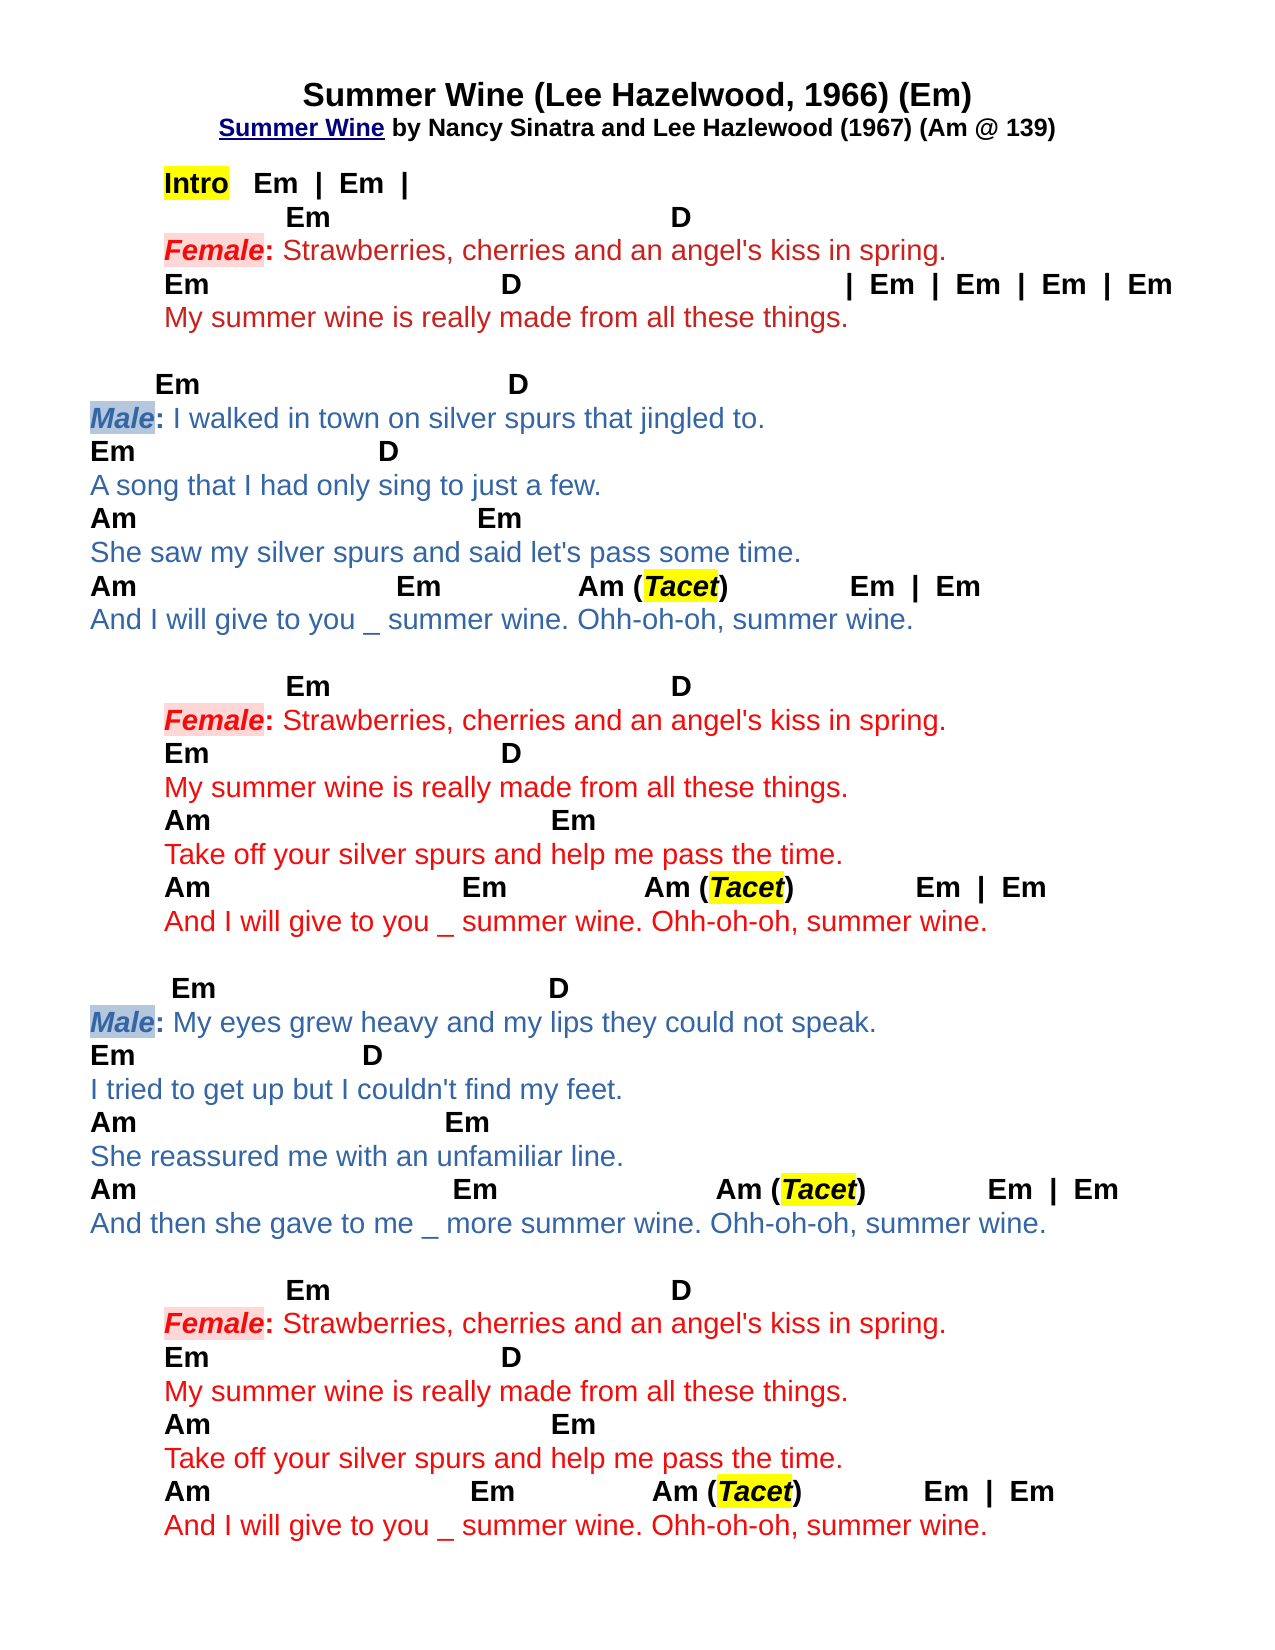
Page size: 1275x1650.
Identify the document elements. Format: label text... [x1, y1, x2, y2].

text Em D [90, 971, 1185, 1005]
text My summer wine is really made from all these things. [164, 1374, 1185, 1407]
text Take off your silver spurs and help me pass the time. [164, 1441, 1185, 1474]
text Am Em [164, 1407, 1185, 1441]
text Am Em Am (Tacet) Em | Em [164, 871, 1185, 904]
text Am Em [90, 1105, 1185, 1139]
text Am Em Am (Tacet) Em | Em [90, 569, 1185, 602]
text Em D [164, 669, 1185, 703]
text Am Em [90, 502, 1185, 535]
text Am Em Am (Tacet) Em | Em [164, 1474, 1185, 1508]
text I tried to get up but I couldn't find my feet. [90, 1072, 1185, 1105]
text Em D [90, 1038, 1185, 1072]
text Am Em [164, 803, 1185, 837]
text Summer Wine by Nancy Sinatra and Lee Hazlewood (1967) (Am @ 139) [90, 113, 1185, 142]
text A song that I had only sing to just a few. [90, 468, 1185, 502]
text Em D [90, 367, 1185, 401]
text And I will give to you _ summer wine. Ohh-oh-oh, summer wine. [164, 1508, 1185, 1541]
text Em D [164, 736, 1185, 770]
text Em D | Em | Em | Em | Em [164, 267, 1185, 300]
text And I will give to you _ summer wine. Ohh-oh-oh, summer wine. [164, 904, 1185, 938]
text Female: Strawberries, cherries and an angel's kiss in spring. [164, 703, 1185, 736]
text My summer wine is really made from all these things. [164, 770, 1185, 803]
text She saw my silver spurs and said let's pass some time. [90, 535, 1185, 569]
text Em D [164, 1273, 1185, 1307]
text And then she gave to me _ more summer wine. Ohh-oh-oh, summer wine. [90, 1206, 1185, 1239]
text Female: Strawberries, cherries and an angel's kiss in spring. [164, 1307, 1185, 1340]
text She reassured me with an unfamiliar line. [90, 1139, 1185, 1172]
text And I will give to you _ summer wine. Ohh-oh-oh, summer wine. [90, 602, 1185, 636]
text Em D [164, 1340, 1185, 1374]
text Take off your silver spurs and help me pass the time. [164, 837, 1185, 871]
text Am Em Am (Tacet) Em | Em [90, 1172, 1185, 1206]
text Male: I walked in town on silver spurs that jingled to. [90, 401, 1185, 434]
text Male: My eyes grew heavy and my lips they could not speak. [90, 1005, 1185, 1038]
text Female: Strawberries, cherries and an angel's kiss in spring. [164, 233, 1185, 267]
text Intro Em | Em | [164, 166, 1185, 200]
text Em D [164, 200, 1185, 233]
text Em D [90, 434, 1185, 468]
text Summer Wine (Lee Hazelwood, 1966) (Em) [90, 75, 1185, 113]
text My summer wine is really made from all these things. [164, 300, 1185, 334]
